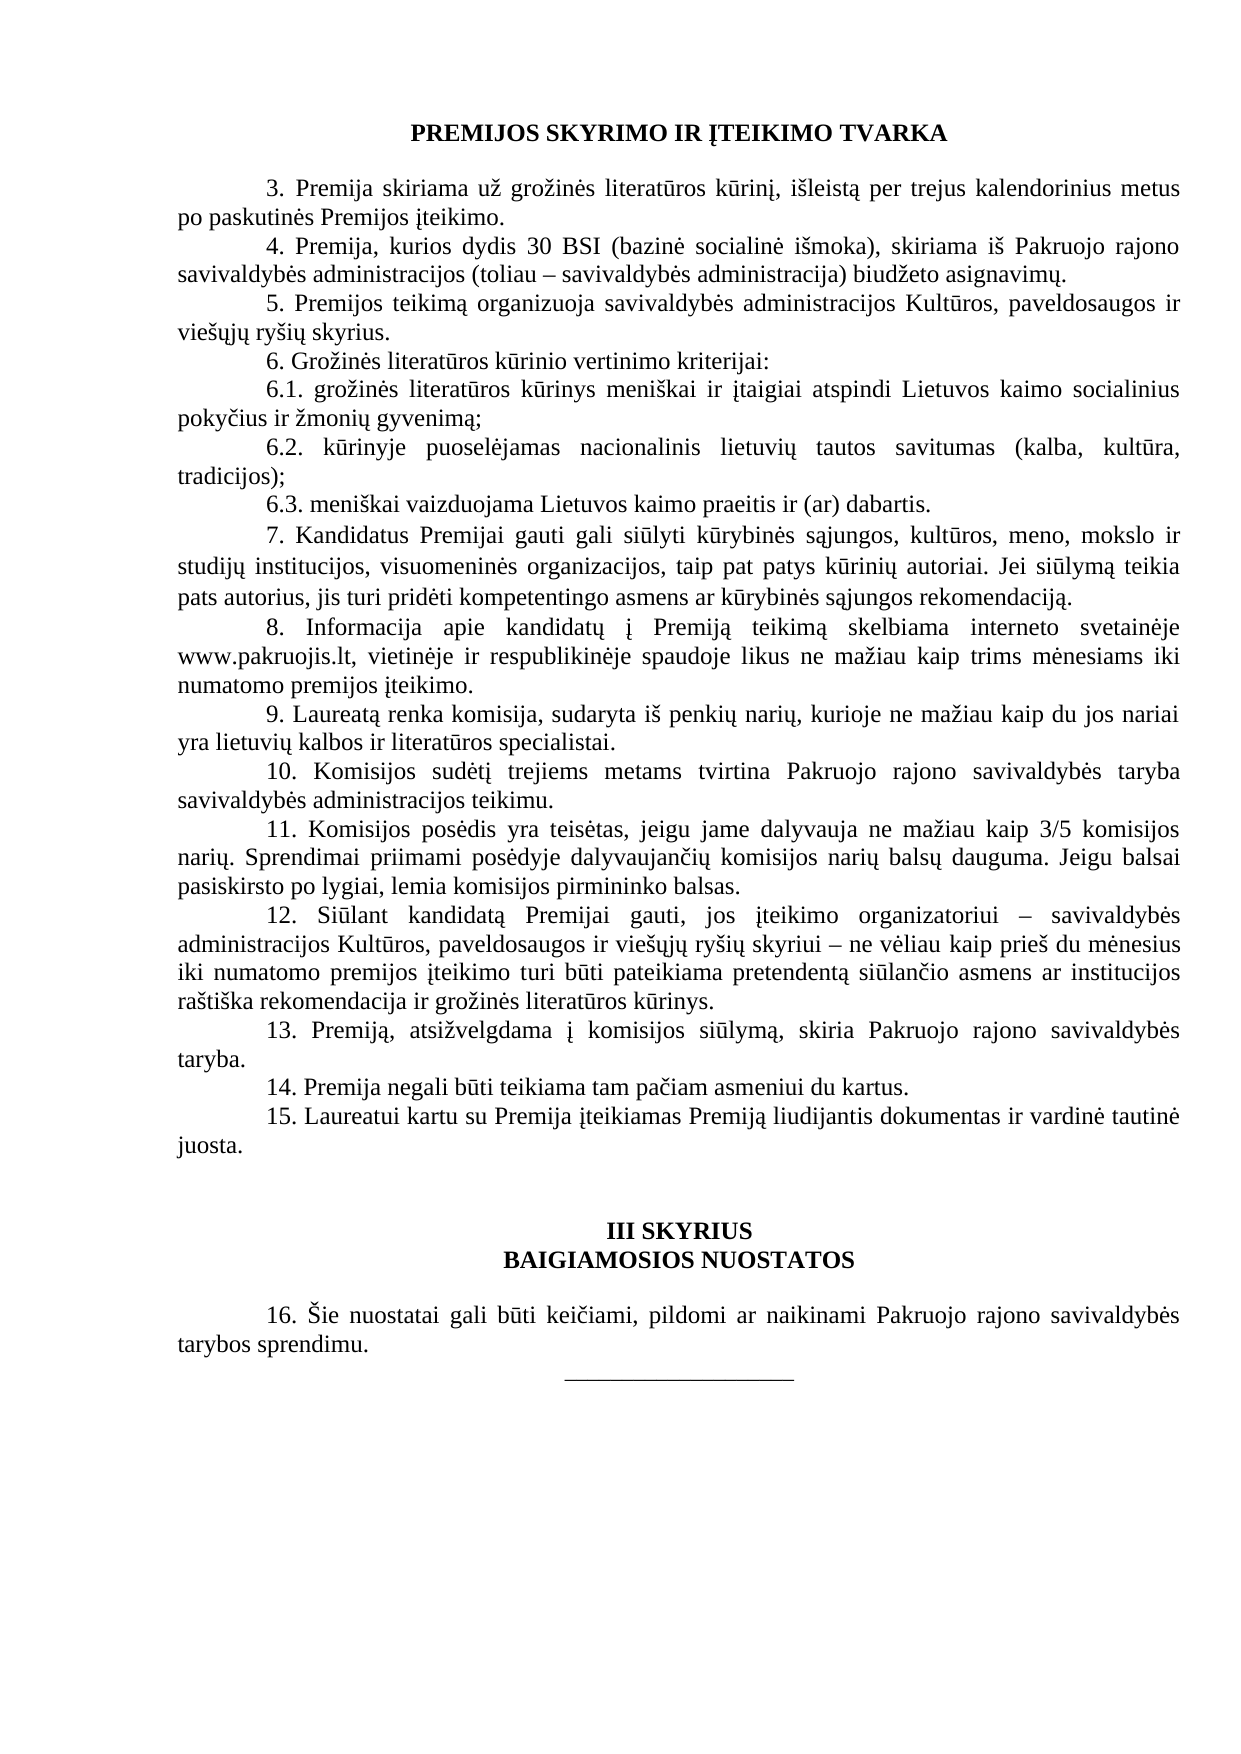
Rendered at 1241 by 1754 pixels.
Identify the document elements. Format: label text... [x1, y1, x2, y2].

text 6. Grožinės literatūros kūrinio vertinimo kriterijai: [177, 346, 1181, 374]
text 11. Komisijos posėdis yra teisėtas, jeigu jame dalyvauja ne mažiau kaip 3/5 komisijos narių. Sprendimai priimami posėdyje dalyvaujančių komisijos narių balsų dauguma. Jeigu balsai pasiskirsto po lygiai, lemia komisijos pirmininko balsas. [177, 814, 1181, 900]
text 3. Premija skiriama už grožinės literatūros kūrinį, išleistą per trejus kalendorinius metus po paskutinės Premijos įteikimo. [177, 173, 1181, 231]
text 4. Premija, kurios dydis 30 BSI (bazinė socialinė išmoka), skiriama iš Pakruojo rajono savivaldybės administracijos (toliau – savivaldybės administracija) biudžeto asignavimų. [177, 231, 1181, 288]
text 8. Informacija apie kandidatų į Premiją teikimą skelbiama interneto svetainėje www.pakruojis.lt, vietinėje ir respublikinėje spaudoje likus ne mažiau kaip trims mėnesiams iki numatomo premijos įteikimo. [177, 612, 1181, 699]
text 5. Premijos teikimą organizuoja savivaldybės administracijos Kultūros, paveldosaugos ir viešųjų ryšių skyrius. [177, 288, 1181, 346]
text 10. Komisijos sudėtį trejiems metams tvirtina Pakruojo rajono savivaldybės taryba savivaldybės administracijos teikimu. [177, 756, 1181, 814]
text 6.1. grožinės literatūros kūrinys meniškai ir įtaigiai atspindi Lietuvos kaimo socialinius pokyčius ir žmonių gyvenimą; [177, 374, 1181, 432]
text 13. Premiją, atsižvelgdama į komisijos siūlymą, skiria Pakruojo rajono savivaldybės taryba. [177, 1015, 1181, 1072]
text 15. Laureatui kartu su Premija įteikiamas Premiją liudijantis dokumentas ir vardinė tautinė juosta. [177, 1101, 1181, 1159]
text 16. Šie nuostatai gali būti keičiami, pildomi ar naikinami Pakruojo rajono savivaldybės tarybos sprendimu. [177, 1300, 1181, 1357]
text 7. Kandidatus Premijai gauti gali siūlyti kūrybinės sąjungos, kultūros, meno, mokslo ir studijų institucijos, visuomeninės organizacijos, taip pat patys kūrinių autoriai. Jei siūlymą teikia pats autorius, jis turi pridėti kompetentingo asmens ar kūrybinės sąjungos rekomendaciją. [177, 520, 1181, 610]
text 9. Laureatą renka komisija, sudaryta iš penkių narių, kurioje ne mažiau kaip du jos nariai yra lietuvių kalbos ir literatūros specialistai. [177, 699, 1181, 756]
text PREMIJOS SKYRIMO IR ĮTEIKIMO TVARKA [177, 118, 1181, 147]
text BAIGIAMOSIOS NUOSTATOS [177, 1245, 1181, 1274]
text III SKYRIUS [177, 1216, 1181, 1245]
text 6.2. kūrinyje puoselėjamas nacionalinis lietuvių tautos savitumas (kalba, kultūra, tradicijos); [177, 432, 1181, 489]
text ____________________ [177, 1357, 1181, 1384]
text 6.3. meniškai vaizduojama Lietuvos kaimo praeitis ir (ar) dabartis. [177, 489, 1181, 518]
text 12. Siūlant kandidatą Premijai gauti, jos įteikimo organizatoriui – savivaldybės administracijos Kultūros, paveldosaugos ir viešųjų ryšių skyriui – ne vėliau kaip prieš du mėnesius iki numatomo premijos įteikimo turi būti pateikiama pretendentą siūlančio asmens ar institucijos raštiška rekomendacija ir grožinės literatūros kūrinys. [177, 900, 1181, 1015]
text 14. Premija negali būti teikiama tam pačiam asmeniui du kartus. [177, 1072, 1181, 1101]
